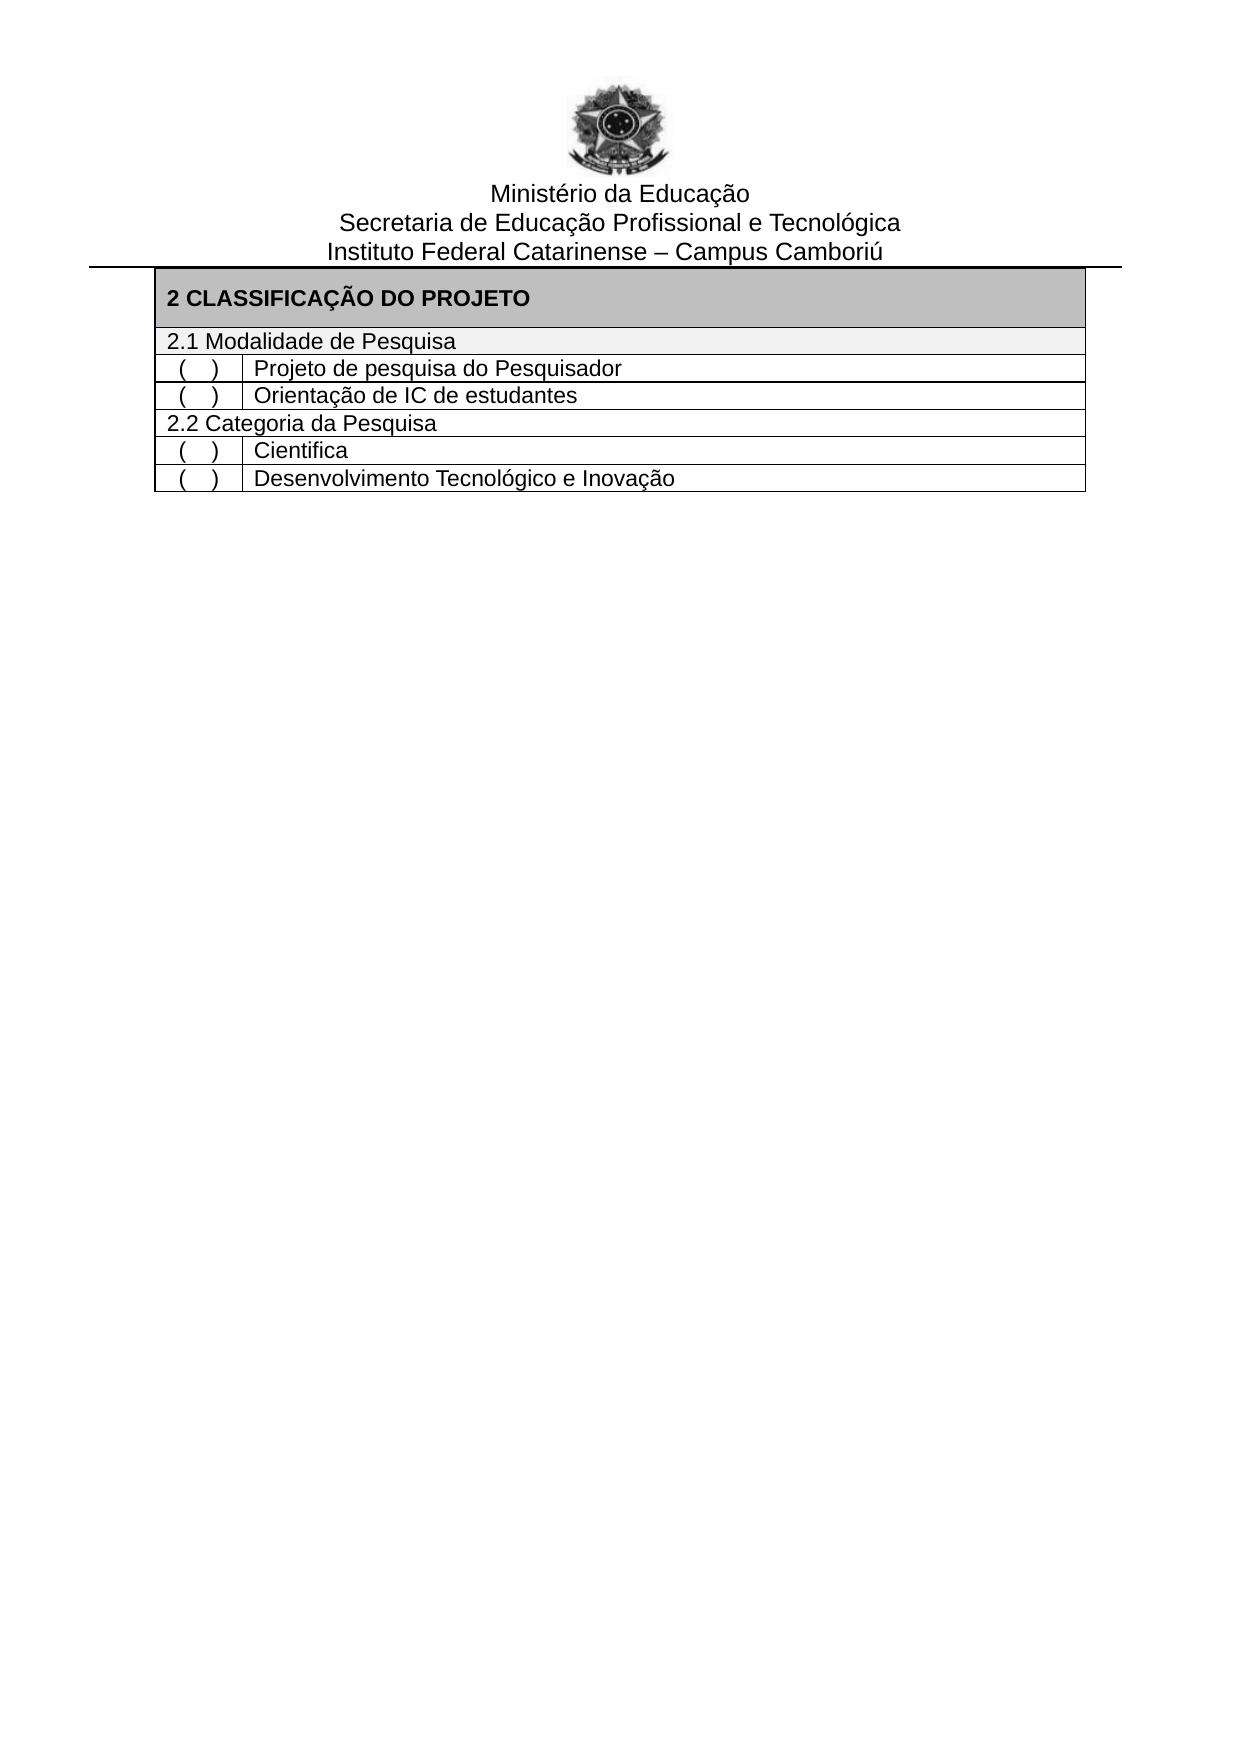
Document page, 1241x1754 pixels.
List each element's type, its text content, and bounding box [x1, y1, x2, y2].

table_cell Desenvolvimento Tecnológico e Inovação [243, 465, 1085, 491]
table_cell 2.1 Modalidade de Pesquisa [156, 328, 1085, 354]
table_cell 2.2 Categoria da Pesquisa [156, 410, 1085, 436]
table_cell Cientifica [243, 437, 1085, 464]
table_cell ( ) [156, 465, 242, 491]
table_cell Projeto de pesquisa do Pesquisador [243, 355, 1085, 381]
table_cell ( ) [156, 355, 242, 381]
table_cell Orientação de IC de estudantes [243, 383, 1085, 409]
table_cell ( ) [156, 437, 242, 464]
table_cell ( ) [156, 383, 242, 409]
table_header 2 CLASSIFICAÇÃO DO PROJETO [156, 269, 1085, 327]
